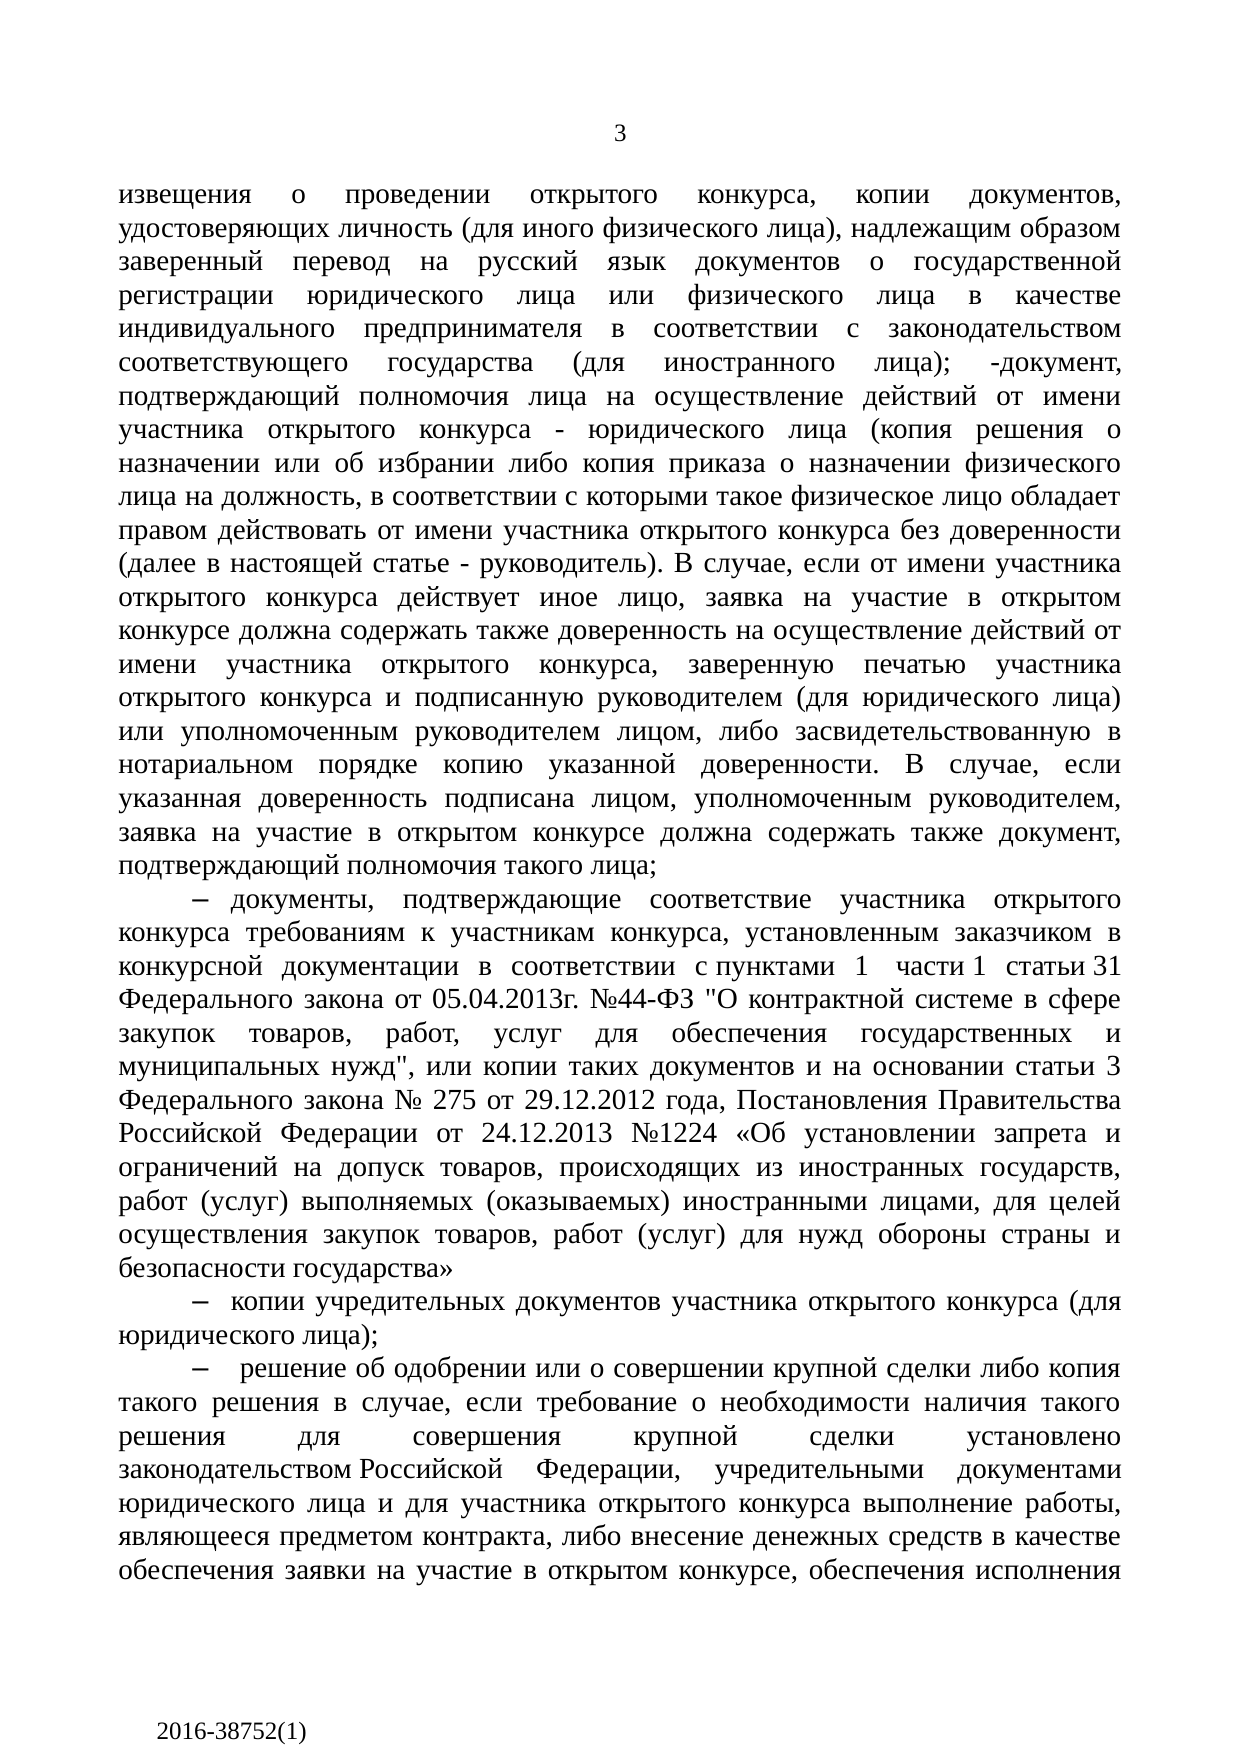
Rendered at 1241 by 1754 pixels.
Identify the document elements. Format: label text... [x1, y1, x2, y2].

list документы, подтверждающие соответствие участника открытого конкурса требованиям к участникам конкурса, установленным заказчиком в конкурсной документации в соответствии с пунктами 1 части 1 статьи 31 Федерального закона от 05.04.2013г. №44-ФЗ "О контрактной системе в сфере закупок товаров, работ, услуг для обеспечения государственных и муниципальных нужд", или копии таких документов и на основании статьи 3 Федерального закона № 275 от 29.12.2012 года, Постановления Правительства Российской Федерации от 24.12.2013 №1224 «Об установлении запрета и ограничений на допуск товаров, происходящих из иностранных государств, работ (услуг) выполняемых (оказываемых) иностранными лицами, для целей осуществления закупок товаров, работ (услуг) для нужд обороны страны и безопасности государства» [118, 881, 1122, 1283]
list решение об одобрении или о совершении крупной сделки либо копия такого решения в случае, если требование о необходимости наличия такого решения для совершения крупной сделки установлено законодательством Российской Федерации, учредительными документами юридического лица и для участника открытого конкурса выполнение работы, являющееся предметом контракта, либо внесение денежных средств в качестве обеспечения заявки на участие в открытом конкурсе, обеспечения исполнения [118, 1351, 1122, 1585]
list извещения о проведении открытого конкурса, копии документов, удостоверяющих личность (для иного физического лица), надлежащим образом заверенный перевод на русский язык документов о государственной регистрации юридического лица или физического лица в качестве индивидуального предпринимателя в соответствии с законодательством соответствующего государства (для иностранного лица); -документ, подтверждающий полномочия лица на осуществление действий от имени участника открытого конкурса - юридического лица (копия решения о назначении или об избрании либо копия приказа о назначении физического лица на должность, в соответствии с которыми такое физическое лицо обладает правом действовать от имени участника открытого конкурса без доверенности (далее в настоящей статье - руководитель). В случае, если от имени участника открытого конкурса действует иное лицо, заявка на участие в открытом конкурсе должна содержать также доверенность на осуществление действий от имени участника открытого конкурса, заверенную печатью участника открытого конкурса и подписанную руководителем (для юридического лица) или уполномоченным руководителем лицом, либо засвидетельствованную в нотариальном порядке копию указанной доверенности. В случае, если указанная доверенность подписана лицом, уполномоченным руководителем, заявка на участие в открытом конкурсе должна содержать также документ, подтверждающий полномочия такого лица; [118, 176, 1122, 881]
list копии учредительных документов участника открытого конкурса (для юридического лица); [118, 1283, 1122, 1351]
